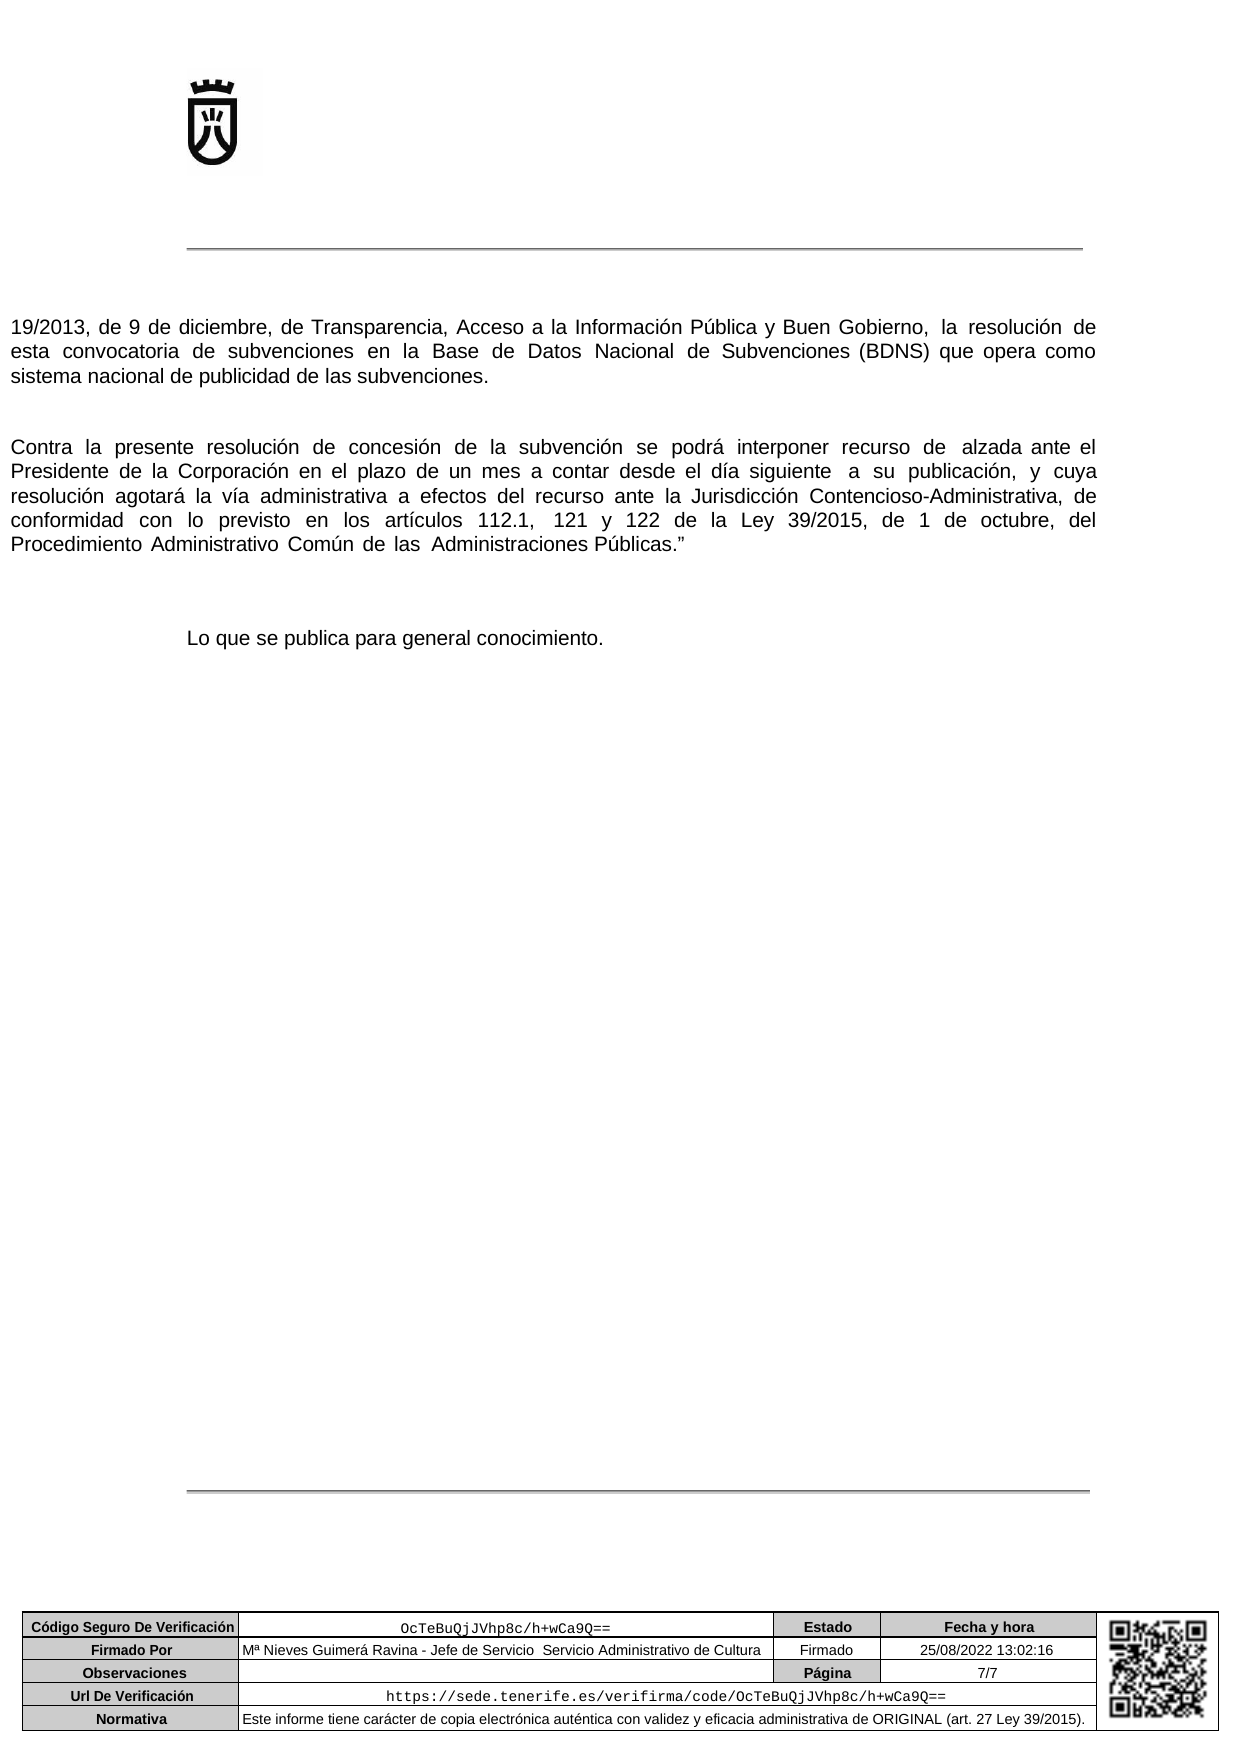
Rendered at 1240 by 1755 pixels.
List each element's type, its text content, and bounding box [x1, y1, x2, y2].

table_cell 25/08/2022 13:02:16 [881, 1638, 1096, 1659]
table_cell Página [774, 1660, 880, 1682]
table_cell Normativa [23, 1706, 238, 1730]
table_cell [239, 1660, 773, 1682]
table_header OcTeBuQjJVhp8c/h+wCa9Q== [239, 1613, 773, 1636]
table_header Código Seguro De Verificación [23, 1613, 238, 1636]
table_cell Firmado Por [23, 1638, 238, 1659]
table_cell Este informe tiene carácter de copia electrónica auténtica con validez y eficacia administrativa de ORIGINAL (art. 27 Ley 39/2015). [239, 1706, 1096, 1730]
text 19/2013, de 9 de diciembre, de Transparencia, Acceso a la Información Pública y Buen Gobierno, la resolución de esta convocatoria de subvenciones en la Base de Datos Nacional de Subvenciones (BDNS) que opera como sistema nacional de publicidad de las subvenciones. [10, 315, 1097, 387]
table_cell Url De Verificación [23, 1683, 238, 1705]
table_header Estado [774, 1613, 880, 1636]
table_cell Observaciones [23, 1660, 238, 1682]
text Contra la presente resolución de concesión de la subvención se podrá interponer recurso de alzada ante el Presidente de la Corporación en el plazo de un mes a contar desde el día siguiente a su publicación, y cuya resolución agotará la vía administrativa a efectos del recurso ante la Jurisdicción Contencioso-Administrativa, de conformidad con lo previsto en los artículos 112.1, 121 y 122 de la Ley 39/2015, de 1 de octubre, del Procedimiento Administrativo Común de las Administraciones Públicas.” [10, 435, 1097, 556]
table_cell Mª Nieves Guimerá Ravina - Jefe de Servicio Servicio Administrativo de Cultura [239, 1638, 773, 1659]
table_cell 7/7 [881, 1660, 1096, 1682]
table_cell https://sede.tenerife.es/verifirma/code/OcTeBuQjJVhp8c/h+wCa9Q== [239, 1683, 1096, 1705]
text Lo que se publica para general conocimiento. [187, 625, 1231, 649]
table_header Fecha y hora [881, 1613, 1096, 1636]
table_cell Firmado [774, 1638, 880, 1659]
